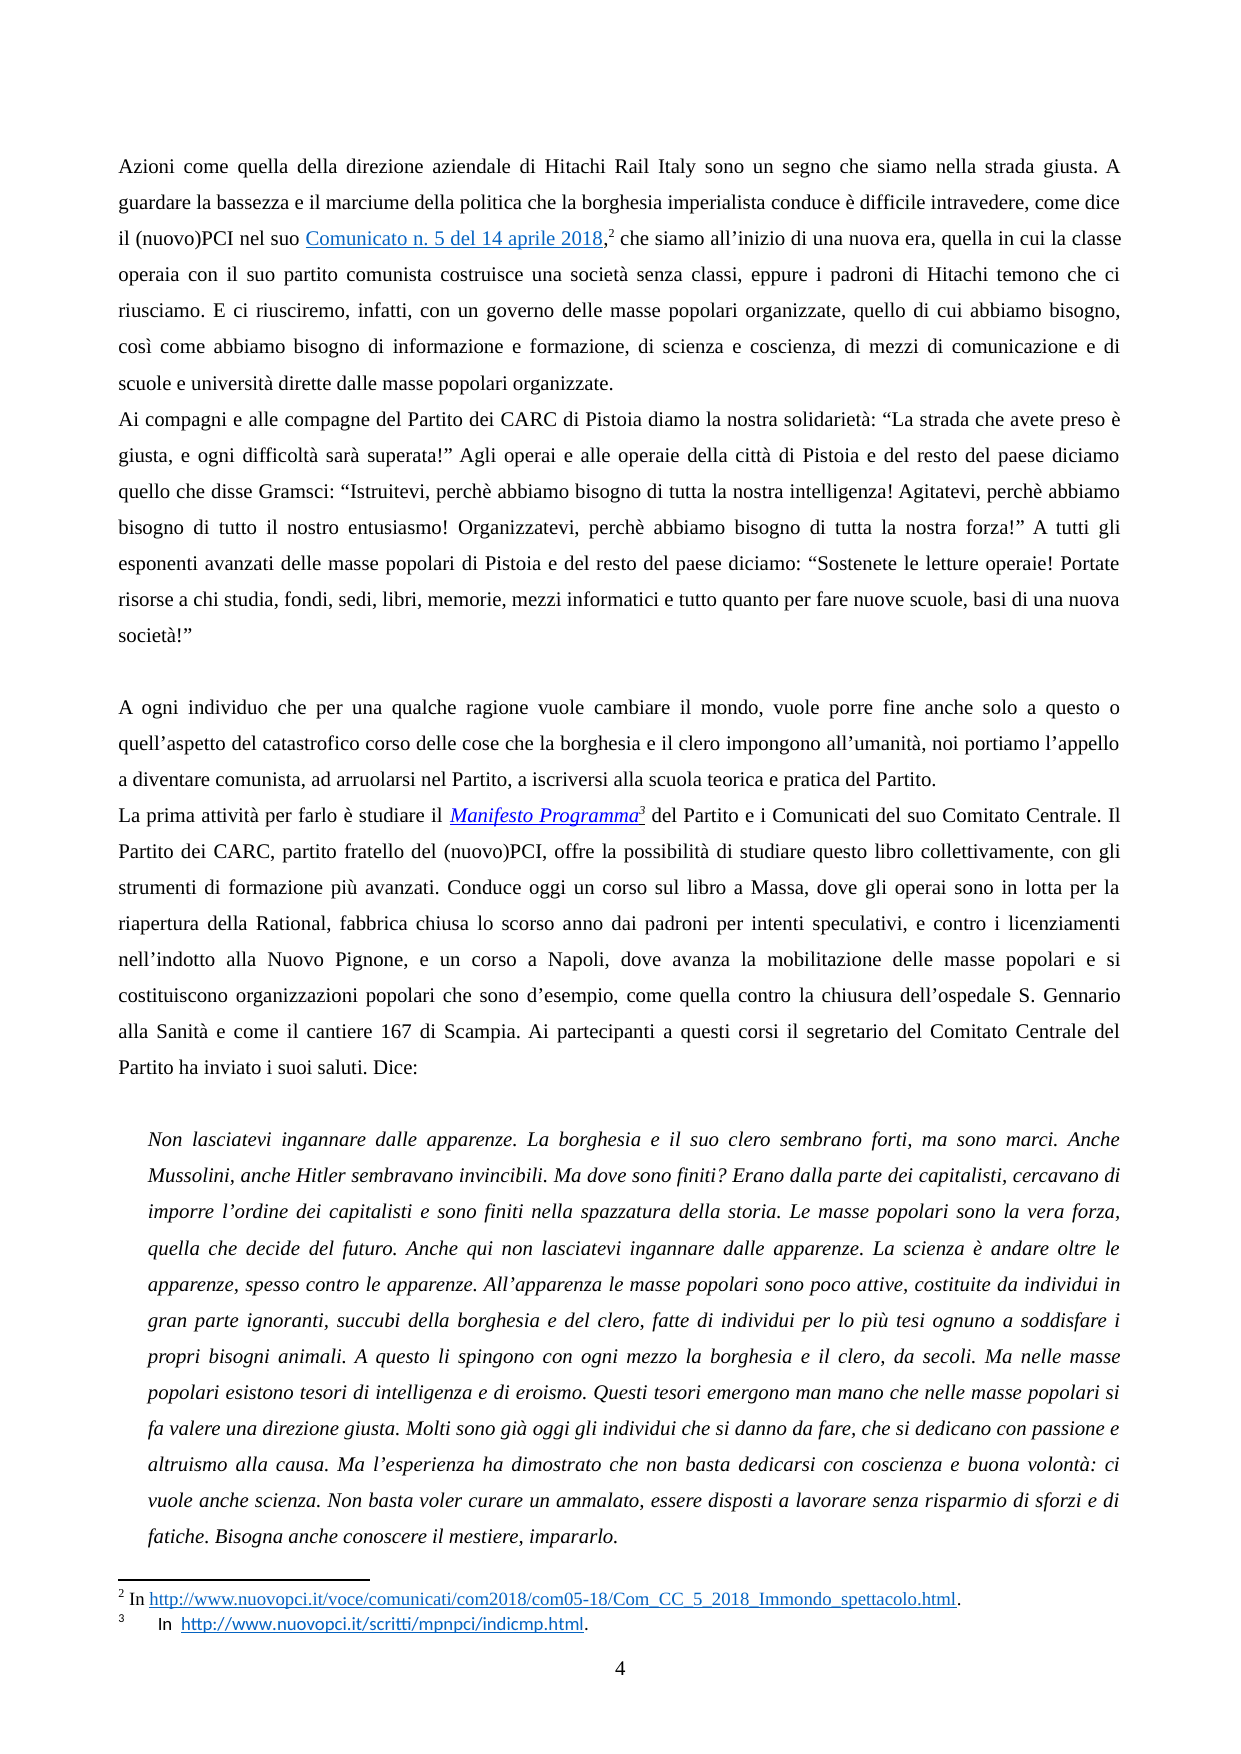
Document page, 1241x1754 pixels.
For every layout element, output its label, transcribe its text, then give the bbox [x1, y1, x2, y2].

text Non lasciatevi ingannare dalle apparenze. La borghesia e il suo clero sembrano forti, ma sono marci. Anche Mussolini, anche Hitler sembravano invincibili. Ma dove sono finiti? Erano dalla parte dei capitalisti, cercavano di imporre l’ordine dei capitalisti e sono finiti nella spazzatura della storia. Le masse popolari sono la vera forza, quella che decide del futuro. Anche qui non lasciatevi ingannare dalle apparenze. La scienza è andare oltre le apparenze, spesso contro le apparenze. All’apparenza le masse popolari sono poco attive, costituite da individui in gran parte ignoranti, succubi della borghesia e del clero, fatte di individui per lo più tesi ognuno a soddisfare i propri bisogni animali. A questo li spingono con ogni mezzo la borghesia e il clero, da secoli. Ma nelle masse popolari esistono tesori di intelligenza e di eroismo. Questi tesori emergono man mano che nelle masse popolari si fa valere una direzione giusta. Molti sono già oggi gli individui che si danno da fare, che si dedicano con passione e altruismo alla causa. Ma l’esperienza ha dimostrato che non basta dedicarsi con coscienza e buona volontà: ci vuole anche scienza. Non basta voler curare un ammalato, essere disposti a lavorare senza risparmio di sforzi e di fatiche. Bisogna anche conoscere il mestiere, impararlo. [148, 1127, 1122, 1548]
text Ai compagni e alle compagne del Partito dei CARC di Pistoia diamo la nostra solidarietà: “La strada che avete preso è giusta, e ogni difficoltà sarà superata!” Agli operai e alle operaie della città di Pistoia e del resto del paese diciamo quello che disse Gramsci: “Istruitevi, perchè abbiamo bisogno di tutta la nostra intelligenza! Agitatevi, perchè abbiamo bisogno di tutto il nostro entusiasmo! Organizzatevi, perchè abbiamo bisogno di tutta la nostra forza!” A tutti gli esponenti avanzati delle masse popolari di Pistoia e del resto del paese diciamo: “Sostenete le letture operaie! Portate risorse a chi studia, fondi, sedi, libri, memorie, mezzi informatici e tutto quanto per fare nuove scuole, basi di una nuova società!” [118, 406, 1122, 647]
text Azioni come quella della direzione aziendale di Hitachi Rail Italy sono un segno che siamo nella strada giusta. A guardare la bassezza e il marciume della politica che la borghesia imperialista conduce è difficile intravedere, come dice il (nuovo)PCI nel suo Comunicato n. 5 del 14 aprile 2018, che siamo all’inizio di una nuova era, quella in cui la classe operaia con il suo partito comunista costruisce una società senza classi, eppure i padroni di Hitachi temono che ci riusciamo. E ci riusciremo, infatti, con un governo delle masse popolari organizzate, quello di cui abbiamo bisogno, così come abbiamo bisogno di informazione e formazione, di scienza e coscienza, di mezzi di comunicazione e di scuole e università dirette dalle masse popolari organizzate. [118, 154, 1122, 394]
text In http://www.nuovopci.it/voce/comunicati/com2018/com05-18/Com_CC_5_2018_Immondo_spettacolo.html. [118, 1586, 1122, 1610]
text A ogni individuo che per una qualche ragione vuole cambiare il mondo, vuole porre fine anche solo a questo o quell’aspetto del catastrofico corso delle cose che la borghesia e il clero impongono all’umanità, noi portiamo l’appello a diventare comunista, ad arruolarsi nel Partito, a iscriversi alla scuola teorica e pratica del Partito. [118, 695, 1122, 791]
text La prima attività per farlo è studiare il Manifesto Programma del Partito e i Comunicati del suo Comitato Centrale. Il Partito dei CARC, partito fratello del (nuovo)PCI, offre la possibilità di studiare questo libro collettivamente, con gli strumenti di formazione più avanzati. Conduce oggi un corso sul libro a Massa, dove gli operai sono in lotta per la riapertura della Rational, fabbrica chiusa lo scorso anno dai padroni per intenti speculativi, e contro i licenziamenti nell’indotto alla Nuovo Pignone, e un corso a Napoli, dove avanza la mobilitazione delle masse popolari e si costituiscono organizzazioni popolari che sono d’esempio, come quella contro la chiusura dell’ospedale S. Gennario alla Sanità e come il cantiere 167 di Scampia. Ai partecipanti a questi corsi il segretario del Comitato Centrale del Partito ha inviato i suoi saluti. Dice: [118, 803, 1122, 1079]
text In http://www.nuovopci.it/scritti/mpnpci/indicmp.html. [118, 1610, 1122, 1636]
